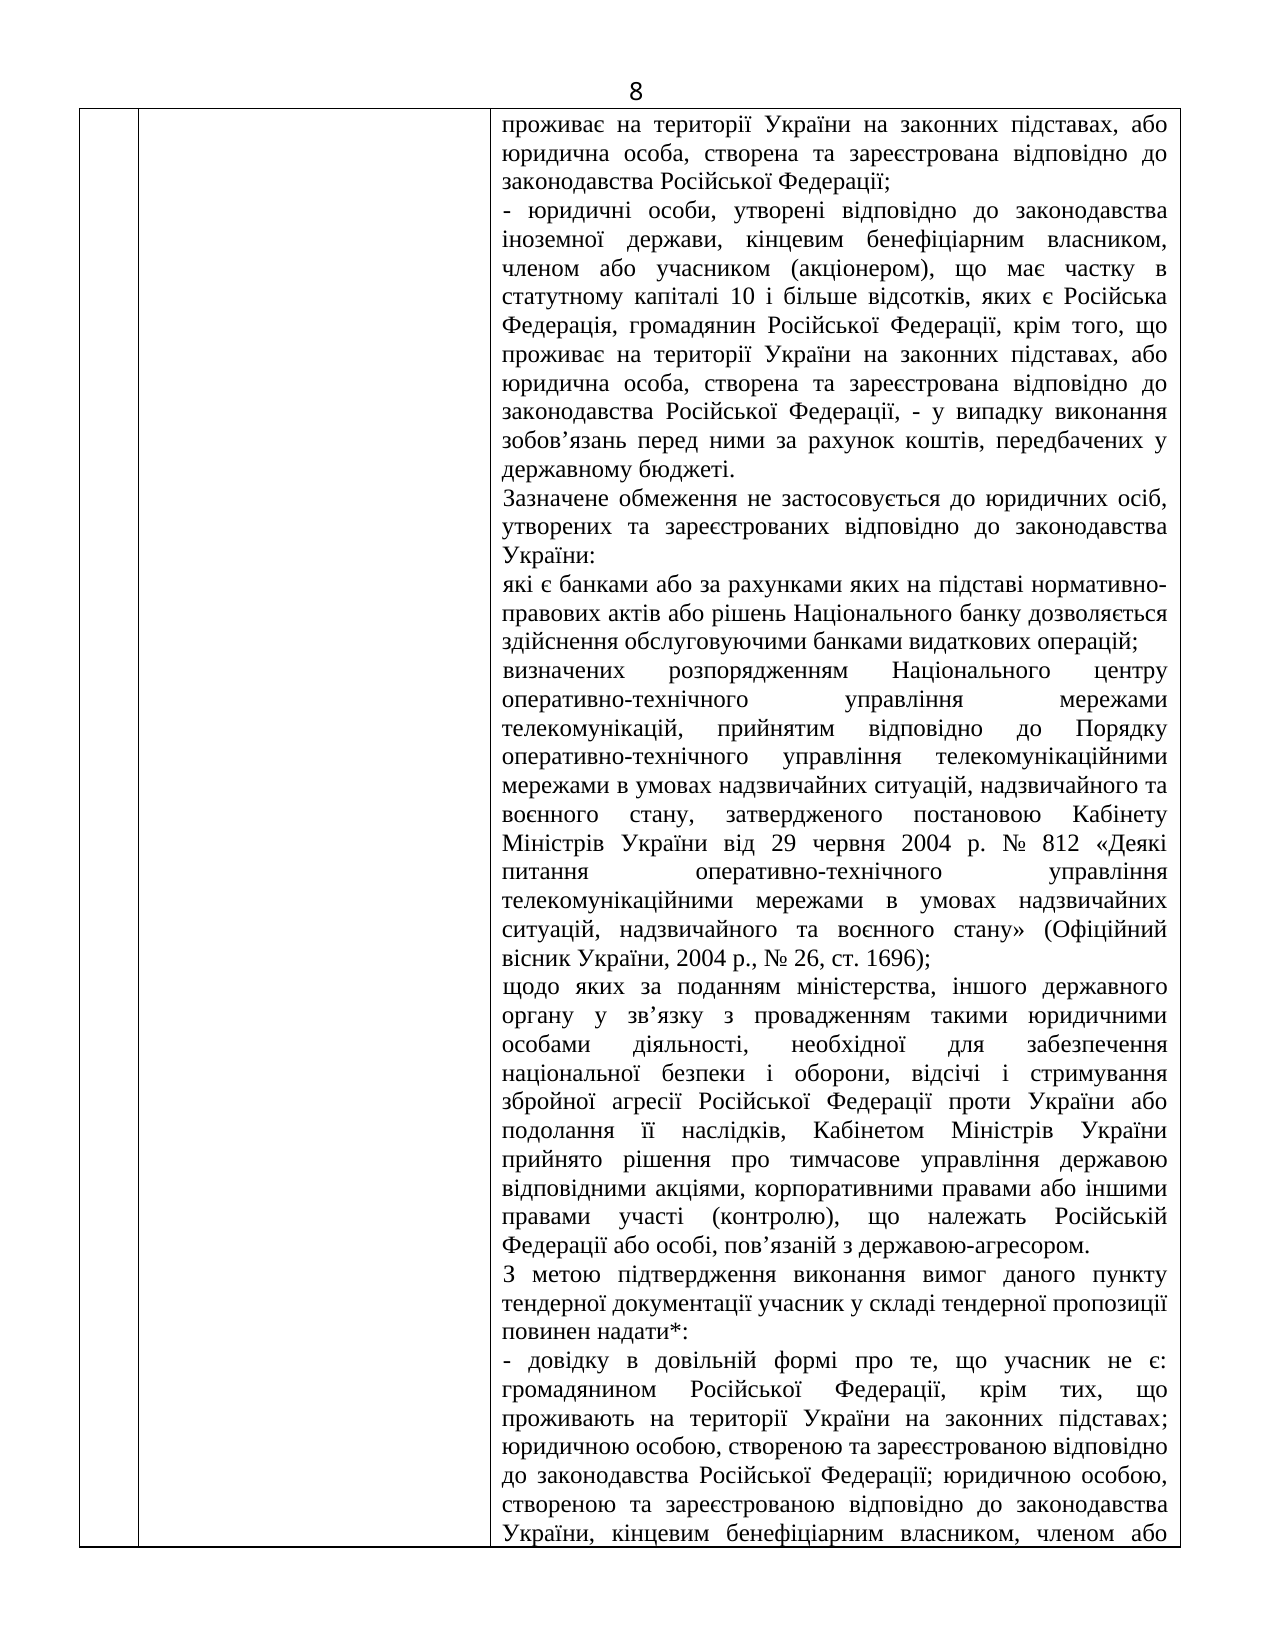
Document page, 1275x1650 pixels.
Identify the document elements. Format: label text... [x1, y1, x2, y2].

table_cell 1.1. Тендерна пропозиція подається в електронному вигляді через електронну систему закупівель шляхом заповнення електронних форм з окремими полями, де зазначається інформація про ціну, інші критерії оцінки (у разі їх встановлення замовником), інформація від учасника процедури закупівлі про його відповідність кваліфікаційним (кваліфікаційному) критеріям (у разі їх встановлення замовником), наявність/відсутність підстав, установлених у пункті 47 Особливостей і в тендерній документації, та шляхом завантаження необхідних документів, що вимагаються замовником у тендерній документації, у т.ч. відповідно до вимог абзацу першого частини 3 статті 22 Закону. Учасник відповідно до вимог цієї тендерної документації повинен надати у складі тендерної пропозиції: 1) заповнену та підписану тендерну пропозицію за формою, наведеною у Додатку 1 до тендерної документації; 2) інформацію та документи, що підтверджують відповідність учасника кваліфікаційним критеріям (Додаток 2 до тендерної документації); 3) інформацію щодо відповідності учасника вимогам, визначеним у пункті 47 Особливостей (Додаток 3 до тендерної документації); 4) інформацію про необхідні технічні, якісні та кількісні характеристики предмета закупівлі, підготовлені у відповідності з вимогами п.6 розділу 3 тендерної документації та Додатку 4 до тендерної документації; 5) для учасників-юридичних осіб - копію статуту зі змінами та доповненнями з відміткою державного реєстратора (у випадку відсутності відмітки державного реєстратора на статуті, учасник додатково у складі тендерної пропозиції повинен надати довідку або опис, де зазначено код доступу, за яким існує можливість перевірити достовірність наданого статуту або переглянути електронну версію документу або інший установчий документ зі змінами (у випадку законодавчо обумовленої відсутності статуту)). У разі, якщо учасник здійснює господарську діяльність на підставі модельного статуту, надається копія відповідного рішення загальних зборів учасників; 6) копію або оригінал документу, який підтверджує статус та повноваження особи учасника на підписання документів тендерної пропозиції та договору за результатами торгів: довідку щодо особи (осіб), уповноваженої (их) на підписання документів тендерної пропозиції та договору про закупівлю; для учасників-юридичних осіб - у разі підписання керівником організації-учасника – протокол зборів засновників про призначення директора, президента, голови правління тощо, наказ про призначення керівника або виписка (витяг) із зазначених документів; у разі підписання іншою особою – доручення (довіреність) керівника учасника та документальне підтвердження статусу та повноважень особи, яка видала доручення (довіреність), щодо видачі доручення (довіреності)) (протокол зборів засновників про призначення директора, президента, голови правління тощо, наказ про призначення керівника або виписка (витяг) із зазначених документів); для учасників-юридичних осіб - довідка у довільній формі про відсутність/наявність статутних обмежень* щодо права уповноваженої особи учасника на підписання договору на суму наданої тендерної пропозиції; * При наявності обмежень у Статуті органів управління учасника (господарського товариства) на укладання договорів, відповідно до Господарського кодексу України, обов’язково надається рішення загальних зборів учасників (засновників) товариства, яке дає право підписання договору на суму наданої пропозиції, завірене належним чином; 7) інформацію (гарантійний лист) на заміну персоналу у разі його тимчасової непрацездатності або звільнення; 8) довідка (або інший документ), видана(ий) Державною податковою службою України (або територіальним органом або державною податковою інспекцією) про наявність зареєстрованих рахунків в банківських установах, не більше двохмісячної давнини відносно дати кінцевого строку подання тендерних пропозицій; 9) довідка(и) не раніше, ніж десятиденної давнини по відношенню до дати кінцевого строку подання тендерних пропозицій, видана(і) банківськими установами, у яких обслуговується учасник, про відсутність заборгованості по сплаті відсотків за кредитами. Довідка(и) надаються з усіх банківських установ, вказаних у довідці(ах)/іншому документі, виданому Державною податковою службою України (або територіальним органом або державною податковою інспекцією); Учасник торгів – нерезидент у складі пропозиції повинен надати: - довідку банку про фінансову спроможність учасника торгів – нерезидента; - довідку, що підтверджує задовільний фінансовий стан учасника торгів – нерезидента, виданої уповноваженим органом реєстрації в країні нерезидента. 10) у разі якщо тендерна пропозиція подається об’єднанням учасників, учасник у складі тендерної пропозиції надає документ про створення такого об’єднання; 11) проект договору, підготовлений у відповідності з Додатком 5, який повинен бути заповнений для сторони учасника, включаючи додатки та специфікації до нього, підписаний уповноваженою особою учасника і містити печатку учасника. При заповнені проекту договору та додатків до договору цінові показники можуть не зазначатися (не заповнюватися); 12) довідку/лист у довільній формі, яка/який підтверджує, що учасник ознайомився з проектом договору та гарантує виконання своїх зобов’язання за ним; 13) довідку/лист у довільній формі, яка/який підтверджує, що у замовника, який проводить процедуру закупівлі, відсутні підстави для застосування до учасника торгів, який подав тендерну пропозицію, оперативно-господарських санкцій, передбачених пунктом 4 частини 1 статті 236 Господарського кодексу України; 14) гарантійний лист, яким учасник підтверджує, що учасник, засновник(и) учасника, кінцевий(і) бенефеціар(и) учасника, член або учасник (акціонер) юридичної особи - учасника процедури закупівлі, предмет закупівлі, запропонований на торги, не перебувають під дією спеціальних економічних та інших обмежувальних заходів чи спеціальних санкцій за порушення законодавства про зовнішньоекономічну діяльність, а також будь-яких інших обставин та заходів нормативного, адміністративного чи іншого характеру, що перешкоджають укладенню та/або виконанню договору про закупівлю, передбачених, зокрема, але не виключно, Законом України «Про санкції», Законом України «Про запобігання та протидію легалізації (відмиванню) доходів, одержаних злочинним шляхом, фінансуванню тероризму та фінансуванню розповсюдження зброї масового знищення», постановою Кабінету Міністрів від 07.11.2014р. №595 «Деякі питання фінансування бюджетних установ, здійснення соціальних виплат населенню та надання фінансової підтримки окремим підприємствам і організаціям Донецької та Луганської областей, а також інших платежів з рахунків, відкритих в органах Казначейства», постановою Кабінету Міністрів від 16.12.2015р. №1035 «Про обмеження поставок окремих товарів (робіт, послуг) з тимчасово окупованої території на іншу територію України та/або з іншої території України на тимчасово окуповану територію», постановою Кабінету Міністрів України від 30.12.2015 №1147 «Про заборону ввезення на митну територію України товарів, що походять з Російської Федерації», постановою Кабінету Міністрів України від 09.04.2022 №426 «Про застосування заборони ввезення товарів з Російської Федерації»; 16) відповідно до вимог частини 2 статті 13 Закону України «Про забезпечення прав і свобод громадян та правовий режим на тимчасово окупованій території України» здійснення господарської діяльності юридичними особами, фізичними особами - підприємцями та фізичними особами, які провадять незалежну професійну діяльність, місцезнаходженням (місцем проживання) яких є тимчасово окупована територія, дозволяється виключно після зміни їхньої податкової адреси на іншу територію України. Правочин, стороною якого є суб’єкт господарювання, місцезнаходженням (місцем проживання) якого є тимчасово окупована територія, є нікчемним. На такі правочини не поширюється дія положення абзацу другого частини другої статті 215 Цивільного кодексу України. У зв’язку з цим, у складі тендерної пропозиції учасник повинен надати гарантійний лист про те, що місцезнаходженням (місцем проживання) суб’єкта господарювання, який є учасником, не є територіальна громада, яка перебуває в тимчасовій окупації*. *Замовник перевіряє інформацію щодо учасника згідно Переліку територій, на яких ведуться (велися) бойові дії або тимчасово окупованих Російською Федерацією, затвердженого наказом Мінреінтеграції від 22.12.2022 р. №309. 17) відповідно до вимог пп.1 п.1 постанови Кабінету Міністрів України від 03.03.2022 №187 «Про забезпечення захисту національних інтересів за майбутніми позовами держави Україна у зв’язку з військовою агресією Російської Федерації» в якості учасника не можуть виступати: - громадяни Російської Федерації, крім тих, що проживають на території України на законних підставах; - юридичні особи, створені та зареєстровані відповідно до законодавства Російської Федерації; - юридичні особи, створені та зареєстровані відповідно до законодавства України, кінцевим бенефіціарним власником, членом або учасником (акціонером), що має частку в статутному капіталі 10 і більше відсотків, якої є Російська Федерація, громадянин Російської Федерації, крім того, що проживає на території України на законних підставах, або юридична особа, створена та зареєстрована відповідно до законодавства Російської Федерації; - юридичні особи, утворені відповідно до законодавства іноземної держави, кінцевим бенефіціарним власником, членом або учасником (акціонером), що має частку в статутному капіталі 10 і більше відсотків, яких є Російська Федерація, громадянин Російської Федерації, крім того, що проживає на території України на законних підставах, або юридична особа, створена та зареєстрована відповідно до законодавства Російської Федерації, - у випадку виконання зобов’язань перед ними за рахунок коштів, передбачених у державному бюджеті. Зазначене обмеження не застосовується до юридичних осіб, утворених та зареєстрованих відповідно до законодавства України: які є банками або за рахунками яких на підставі нормативно-правових актів або рішень Національного банку дозволяється здійснення обслуговуючими банками видаткових операцій; визначених розпорядженням Національного центру оперативно-технічного управління мережами телекомунікацій, прийнятим відповідно до Порядку оперативно-технічного управління телекомунікаційними мережами в умовах надзвичайних ситуацій, надзвичайного та воєнного стану, затвердженого постановою Кабінету Міністрів України від 29 червня 2004 р. № 812 «Деякі питання оперативно-технічного управління телекомунікаційними мережами в умовах надзвичайних ситуацій, надзвичайного та воєнного стану» (Офіційний вісник України, 2004 р., № 26, ст. 1696); щодо яких за поданням міністерства, іншого державного органу у зв’язку з провадженням такими юридичними особами діяльності, необхідної для забезпечення національної безпеки і оборони, відсічі і стримування збройної агресії Російської Федерації проти України або подолання її наслідків, Кабінетом Міністрів України прийнято рішення про тимчасове управління державою відповідними акціями, корпоративними правами або іншими правами участі (контролю), що належать Російській Федерації або особі, пов’язаній з державою-агресором. З метою підтвердження виконання вимог даного пункту тендерної документації учасник у складі тендерної пропозиції повинен надати*: - довідку в довільній формі про те, що учасник не є: громадянином Російської Федерації, крім тих, що проживають на території України на законних підставах; юридичною особою, створеною та зареєстрованою відповідно до законодавства Російської Федерації; юридичною особою, створеною та зареєстрованою відповідно до законодавства України, кінцевим бенефіціарним власником, членом або учасником (акціонером), що має частку в статутному капіталі 10 і більше відсотків, якої є Російська Федерація, громадянин Російської Федерації, крім того, що проживає на території України на законних підставах, або юридична особа, створена та зареєстрована відповідно до законодавства Російської Федерації; юридичною особою, утвореною відповідно до законодавства іноземної держави, кінцевим бенефіціарним власником, членом або учасником (акціонером), що має частку в статутному капіталі 10 і більше відсотків, яких є Російська Федерація, громадянин Російської Федерації, крім того, що проживає на території України на законних підставах, або юридична особа, створена та зареєстрована відповідно до законодавства Російської Федерації, - у випадку виконання зобов’язань перед ними за рахунок коштів, передбачених у державному бюджеті; - законність підстав проживання на території України кінцевого(их) бенефіціарного(их) власника(ів) – громадянина/громадян Російської Федерації підтверджується наданням у складі тендерної пропозиції одного з таких документів: а) паспорт громадянина колишнього СРСР зразка 1974 року з відміткою про постійну чи тимчасову прописку на території України або зареєстрував на території України свій національний паспорт; б) посвідку на постійне чи тимчасове проживання на території України; в) військовий квиток, виданий російському громадянину, який уклав контракт про проходження військової служби у Збройних Силах України; г) посвідчення біженця чи документ, що підтверджує надання притулку в Україні (стаття 1 Закону України «Про громадянство України»); *Згідно роз'яснення Міністерства юстиції України від 08.03.2022 № 24560/8.1.3/10-22. 18) лист-згоду на збір та обробку персональних даних, підписаний посадовою особою учасника уповноваженою на підписання тендерної пропозиції та договору про закупівлю, форма якого наведена у Додатку № 11 до цієї тендерної документації; 19) інші документи та матеріали, які повинні бути оформлені та подані учасниками згідно з цією тендерною документацією, у т.ч. Розділом 6 тендерної документації. Учасники-фізичні особи у складі тендерної пропозиції подають інформацію про реєстраційний номер облікової картки платника податків, та/або серію та номер паспорта (для фізичних осіб, які через свої релігійні переконання відмовляються від прийняття реєстраційного номера облікової картки платника податків та повідомили про це відповідний орган державної фіскальної служби(державної податкової служби) і мають відмітку у паспорті). Для правильного оформлення тендерної пропозиції учасник вивчає всі інструкції, форми, терміни та специфікації, наведені у тендерній документації. Неспроможність подати всю інформацію, що потребує тендерна документація, або подання пропозиції, яка не відповідає встановленим вимогам, буде віднесена на ризик учасника та спричинить за собою відхилення тендерної пропозиції. Документи та інформація, які вимагаються замовником відповідно до вимог цієї тендерної документації у складі тендерної пропозиції, але не передбачені чинним законодавством України для учасників, не подаються останніми в складі своєї тендерної пропозиції. При цьому, такий учасник повинен у складі тендерної пропозиції надати аналог документу (при наявності) з відповідним поясненням подання аналогу документу з посиланням на відповідні нормативно-правові акти або пояснювальну записку з обґрунтуванням та причинами неподання документів та інформації, у т.ч. аналогів документу/інформації, з посиланням на відповідні нормативно-правові акти. Замовник не заперечує щодо надання учасником за його бажанням будь-яких додаткових документів про досвід учасника та його технічні можливості щодо постачання предмета закупівлі. Неподання таких додаткових документів, які не вимагаються тендерною документацією, не буде розцінено як невідповідність тендерної пропозиції умовам тендерної документації. Достовірність інформації, що надається у складі тендерної пропозиції згідно з вимогами тендерної документації та додатками до неї, підтверджується відкритою інформацією, оприлюдненою на сайтах виробників/офіційних дилерів/дистриб’юторів, інформацією, що оприлюднена у формі відкритих даних згідно із Законом України «Про доступ до публічної інформації» та/або міститься у відкритих єдиних державних реєстрах/судових реєстрах, доступ до яких є вільним, або інформацією/публічною інформацією, що є доступною в електронній системі закупівель. 1.2. Усі сторінки/аркуші тендерної пропозиції учасника, які містять інформацію, у т.ч. документи, отримані в електронній формі згідно з чинним законодавством та роздруковані, повинні містити підпис уповноваженої особи учасника та печатку* учасника. *Ця вимога не стосується учасників, які здійснюють діяльність без печатки згідно з чинним законодавством. У випадках, коли в тендерній документації наявна вимога замовника щодо надання копії документу або належним чином засвідченої копії документу – це означає, що має бути надана копія, яка повинна містити власноручний підпис уповноваженої посадової особи або представника учасника процедури закупівлі, а також відбиток печатки учасника. У всіх інших випадках замовник вимагає надання оригіналу або нотаріально посвідченої копії відповідного документу. У разі надання оригіналу та/або нотаріально посвідченої копії документа замість нотаріально посвідченої копії та/або копії документа, що вимагались замовником, будуть вважатись належним чином виконаною вимогою щодо надання нотаріально посвідченої копії та/або копії документа. Сторінки тендерної пропозиції, які є оригіналами, що видані учаснику іншими установами, організаціями, підприємствами або посвідчені нотаріально, можуть не містити власноручного підпису уповноваженої посадової особи або представника учасника процедури закупівлі та відбитку печатки* учасника. Замовник не вимагає від учасників засвідчувати документи (матеріали та інформацію), що подаються у складі тендерної пропозиції, печаткою та підписом уповноваженої особи, якщо такі документи (матеріали та інформація) надані у формі електронного документа через електронну систему закупівель із накладанням електронного підпису, що базується на кваліфікованому сертифікаті електронного підпису, відповідно до вимог Закону України «Про електронні довірчі послуги». Всі сторінки тендерної пропозиції, на яких зроблені будь-які окремі записи або правки, засвідчуються власноручним підписом уповноваженої особи учасника. Відповідальність за помилки друку у документах тендерної пропозиції несе учасник. У разі надання довідок у вигляді роздрукованого електронного документу, такі довідки повинні містити обов’язкові атрибути (QR-код та/або № документа, запиту тощо) за допомогою яких можна перевірити автентичність цих документів. Відповідно до п.19 частини 2 статті 22 Закону дана тендерна документація містить опис та приклади формальних (несуттєвих) помилок, допущення яких учасниками не призведе до відхилення їх тендерних пропозицій. Замовник не відхиляє тендерні пропозиції через допущення формальних помилок, перелік яких затверджений наказом Міністерства розвитку економіки, торгівлі та сільського господарства України від 15 квітня 2020 року № 710, до яких відносяться: 1) інформація/документ, подана учасником процедури закупівлі у складі тендерної пропозиції, містить помилку (помилки) у частині: - уживання великої літери; - уживання розділових знаків та відмінювання слів у реченні; - використання слова або мовного звороту, запозичених з іншої мови; - зазначення унікального номера оголошення про проведення конкурентної процедури закупівлі, присвоєного електронною системою закупівель та/або унікального номера повідомлення про намір укласти договір про закупівлю - помилка в цифрах; - застосування правил переносу частини слова з рядка в рядок; - написання слів разом та/або окремо, та/або через дефіс; - нумерації сторінок/аркушів (у тому числі кілька сторінок/аркушів мають однаковий номер, пропущені номери окремих сторінок/аркушів, немає нумерації сторінок/аркушів, нумерація сторінок/аркушів не відповідає переліку, зазначеному в документі); 2) помилка, зроблена учасником процедури закупівлі під час оформлення тексту документа/унесення інформації в окремі поля електронної форми тендерної пропозиції (у тому числі комп'ютерна коректура, заміна літери (літер) та/або цифри (цифр), переставлення літер (цифр) місцями, пропуск літер (цифр), повторення слів, немає пропуску між словами, заокруглення числа), що не впливає на ціну тендерної пропозиції учасника процедури закупівлі та не призводить до її спотворення та/або не стосується характеристики предмета закупівлі, кваліфікаційних критеріїв до учасника процедури закупівлі; 3) невірна назва документа (документів), що подається учасником процедури закупівлі у складі тендерної пропозиції, зміст якого відповідає вимогам, визначеним замовником у тендерній документації; 4) окрема сторінка (сторінки) копії документа (документів) не завірена підписом та/або печаткою учасника процедури закупівлі (у разі її використання); 5) у складі тендерної пропозиції немає документа (документів), на який посилається учасник процедури закупівлі у своїй тендерній пропозиції, при цьому замовником не вимагається подання такого документа в тендерній документації; 6) подання документа (документів) учасником процедури закупівлі у складі тендерної пропозиції, що не містить власноручного підпису уповноваженої особи учасника процедури закупівлі, якщо на цей документ (документи) накладено її кваліфікований електронний підпис; 7) подання документа (документів) учасником процедури закупівлі у складі тендерної пропозиції, що складений у довільній формі та не містить вихідного номера; 8) подання документа учасником процедури закупівлі у складі тендерної пропозиції, що є сканованою копією оригіналу документа/електронного документа; 9) подання документа учасником процедури закупівлі у складі тендерної пропозиції, який засвідчений підписом уповноваженої особи учасника процедури закупівлі та додатково містить підпис (візу) особи, повноваження якої учасником процедури закупівлі не підтверджені (наприклад, переклад документа завізований перекладачем тощо); 10) подання документа (документів) учасником процедури закупівлі у складі тендерної пропозиції, що містить (містять) застарілу інформацію про назву вулиці, міста, найменування юридичної особи тощо, у зв'язку з тим, що такі назва, найменування були змінені відповідно до законодавства після того, як відповідний документ (документи) був (були) поданий (подані); 11) подання документа (документів) учасником процедури закупівлі у складі тендерної пропозиції, в якому позиція цифри (цифр) у сумі є некоректною, при цьому сума, що зазначена прописом, є правильною; 12) подання документа (документів) учасником процедури закупівлі у складі тендерної пропозиції в форматі, що відрізняється від формату, який вимагається замовником у тендерній документації, при цьому такий формат документа забезпечує можливість його перегляду. Наприклад: - учасником надано довідку, в якій міститься інформація про адресу й зазначено назву міста з маленької літери або ціна пропозиції наведено з великої літери; - зазначення в довідці русизмів, сленгових слів та технічних помилок; - учасником зазначено номер оголошення про проведення конкурентної процедури закупівлі, але допущено помилка в цифрах оголошення; - учасником під час підготовки документа не застосовано (не враховано) правила переносу частини слова, написання слів разом та/або окремо, та/або через дефіс; - повторне помилкове зазначення наявності сторінки №56 або неврахування сторінки №30 в загальну кількість сторінок, або взагалі відсутність нумерації сторінки (у разі якщо вимогами документації передбачена нумерація сторінок); - ціна 300 тис грн. замість 300 000 грн або спочатку літери цифр, а потім цифри (триста тисяч грн.. - 300 000 грн.), або заокруглення числа: після математичної формули відрахування ПДВ 20% складає 0,66 грн, Учасником зазначено 0,67 грн. При цьому дані факти не впливають на ціну тендерної пропозиції учасника процедури закупівлі та не призводять до її спотворення та/або не стосуються характеристик предмета закупівлі, кваліфікаційних критеріїв до учасника процедури закупівлі; - учасником надано документ під назвою «Довідка про наявність працівників», але за змістом документ відповідає вимогам визначеним замовником у тендерній документації в частині наявності необхідної інформації про обладнання, матеріально-технічну базу та технології; - незавірення окремої сторінки (сторінок) документу, наприклад, Статуту (чи інших установчих документів) підписом та/або печаткою (у разі її використання) учасника торгів; - учасником здійснено посилання в наданій довідці на договір оренди без його надання, при цьому, умовами документації договір оренди не вимагається; - учасником надано форму «Тендерна пропозиція» (або інший документ), яка не містить власноручного підпису уповноваженої особи учасника процедури закупівлі, проте на цей документ (документи) накладено її електронний підпис; - учасником надано документ, який має дату його творення, адресата але не має вихідного номеру; - вимогами затвердженої документації передбачено надання копії Статуту (або іншого установчого документу) проте Учасником надано сканований оригінал Статуту (або іншого установчого документу); - учасником станом на кінцевий строк подання пропозицій надано документ, в якому міститься найменування міста Кіровоград. Проте відбулося перейменування міста вже після того, як відповідний документ (документи) був (були) поданий (подані); - учасником в формі «Тендерна пропозиція» або «Проект Договору» зазначено цифрами - 10 000,00, літерами – сто тисяч грн. При цьому, сума, що зазначена прописом, є правильною під час здійснення математичної дії; - вимогами тендерної документації передбачено, що документи, які вимагаються, учасник повинен розмістити (завантажити) в електронній системі закупівель до кінцевого строку подання тендерних пропозицій у сканованому вигляді у форматі PDF (Portable Document Format) або ppt, але учасником надано документи у форматі pptx, jpeg, png та/або розширення програм, що здійснюють архівацію даних; - зазначення неповного переліку інформації в певному документі, усупереч вимогам тендерної документації, у разі якщо така інформація повністю відображена в іншому документі, що наданий в складі тендерної пропозиції учасника. Допущення учасниками формальних (несуттєвих) помилок не призведе до відхилення їх тендерних пропозицій. Кожен учасник має право подати тільки одну тендерну пропозицію. 1.3. Усі документи як завантаженні файли, що подаються учасником у складі своєї тендерної пропозиції повинні бути скановані з оригіналів або копій (якщо надання копій передбачено тендерною документацією) документів в кольоровому режимі, у вигляді електронного (их) файлів у форматі *.pdf (виняток складають електронний підпис (кваліфікований електронний підпис (КЕП)), подання документів у форматі **.pdf у заархівованому вигляді, електронна банківська гарантія та документи електронної банківської гарантії, які подаються у форматі, наданому банком-гарантом). Сканований варіант пропозицій не повинен містити різних накладень, малюнків, рисунків (наприклад, накладених підписів, печаток) на скановані документи. *Виняток складають документи та інформація, що обґрунтовано визначені учасником конфіденційними відповідно до вимог чинного законодавства. У такому випадку документи та інформація, що обґрунтовано визначені учасником конфіденційними відповідно до вимог чинного законодавства, подаються у вигляді окремого файлу та не розкриваються. Не підлягає розкриттю інформація, що обґрунтовано визначена учасником як конфіденційна, у тому числі інформація, що містить персональні дані. Конфіденційною не може бути визначена інформація про запропоновану ціну, інші критерії оцінки, технічні умови, технічні специфікації та документи, що підтверджують відповідність кваліфікаційним критеріям відповідно до статті 16 Закону, і документи, що підтверджують відсутність підстав, визначених пунктом 47 цих особливостей. Замовник, орган оскарження та Держаудитслужба мають доступ в електронній системі закупівель до інформації, яка визначена учасником процедури закупівлі конфіденційною. 1.4. Інформація, зазначена учасником в документах повинна відповідати інформації, зазначеній ним в екранних формах електронної системи закупівель при подачі пропозиції. У разі невідповідності, пріоритетною вважається інформація, зазначена в екранних формах електронної системи закупівель. У випадку розбіжності в документах, завантажених (розміщених) на електронних торгових майданчиках та на веб-порталі Уповноваженого органу, пріоритетною вважається інформація (ціна, перелік документів, їх зміст тощо), що розміщені на веб-порталі Уповноваженого органу в мережі Інтернет: http://prozorro.gov.ua. 1.5. У разі внесення змін до тендерної документації та подовження строку для подання тендерних пропозицій, документи тендерної пропозиції, отримані на першу/попередню дату кінцевого строку подання тендерних пропозицій, будуть вважатися дійсними (такими, що відповідають вимогам тендерної документації) на нову дату кінцевого строку подання тендерних пропозицій. 1.6. Якщо умовами цієї тендерної документації та додатків до неї передбачено надання учасником процедури закупівлі документів/відомостей тощо, інформація відносно яких є публічною, що оприлюднена у формі відкритих даних згідно із Законом України «Про доступ до публічної інформації» та/або міститься у відкритих єдиних державних реєстрах, доступ до яких є вільним, учасник не подає/має право не подавати такі документи/інформацію/відомості у складі тендерної пропозиції. У разі неподання учасником документів/інформації/відомостей, інформація відносно яких є публічною, що оприлюднена у формі відкритих даних згідно із Законом України «Про доступ до публічної інформації» та/або міститься у відкритих єдиних державних реєстрах, доступ до яких є вільним, учасник у складі тендерної пропозиції надає довідку/обґрунтування в довільній формі щодо причин неподання з посиланням на відповідні нормативно-правові акти, відповідно до яких інформація є публічною або міститься у відкритих державних реєстрах. Додатково учасник вказує або надає довідку/обґрунтування в довільній формі, яка повинна містити інтерактивне посилання на відкриті дані/відкриті реєстри, інформація з яких підтверджує відповідність учасника вимогам, встановленим у тендерній документації відповідно до законодавства. [491, 109, 1180, 1546]
table_cell [80, 109, 138, 1546]
table_cell [139, 109, 490, 1546]
